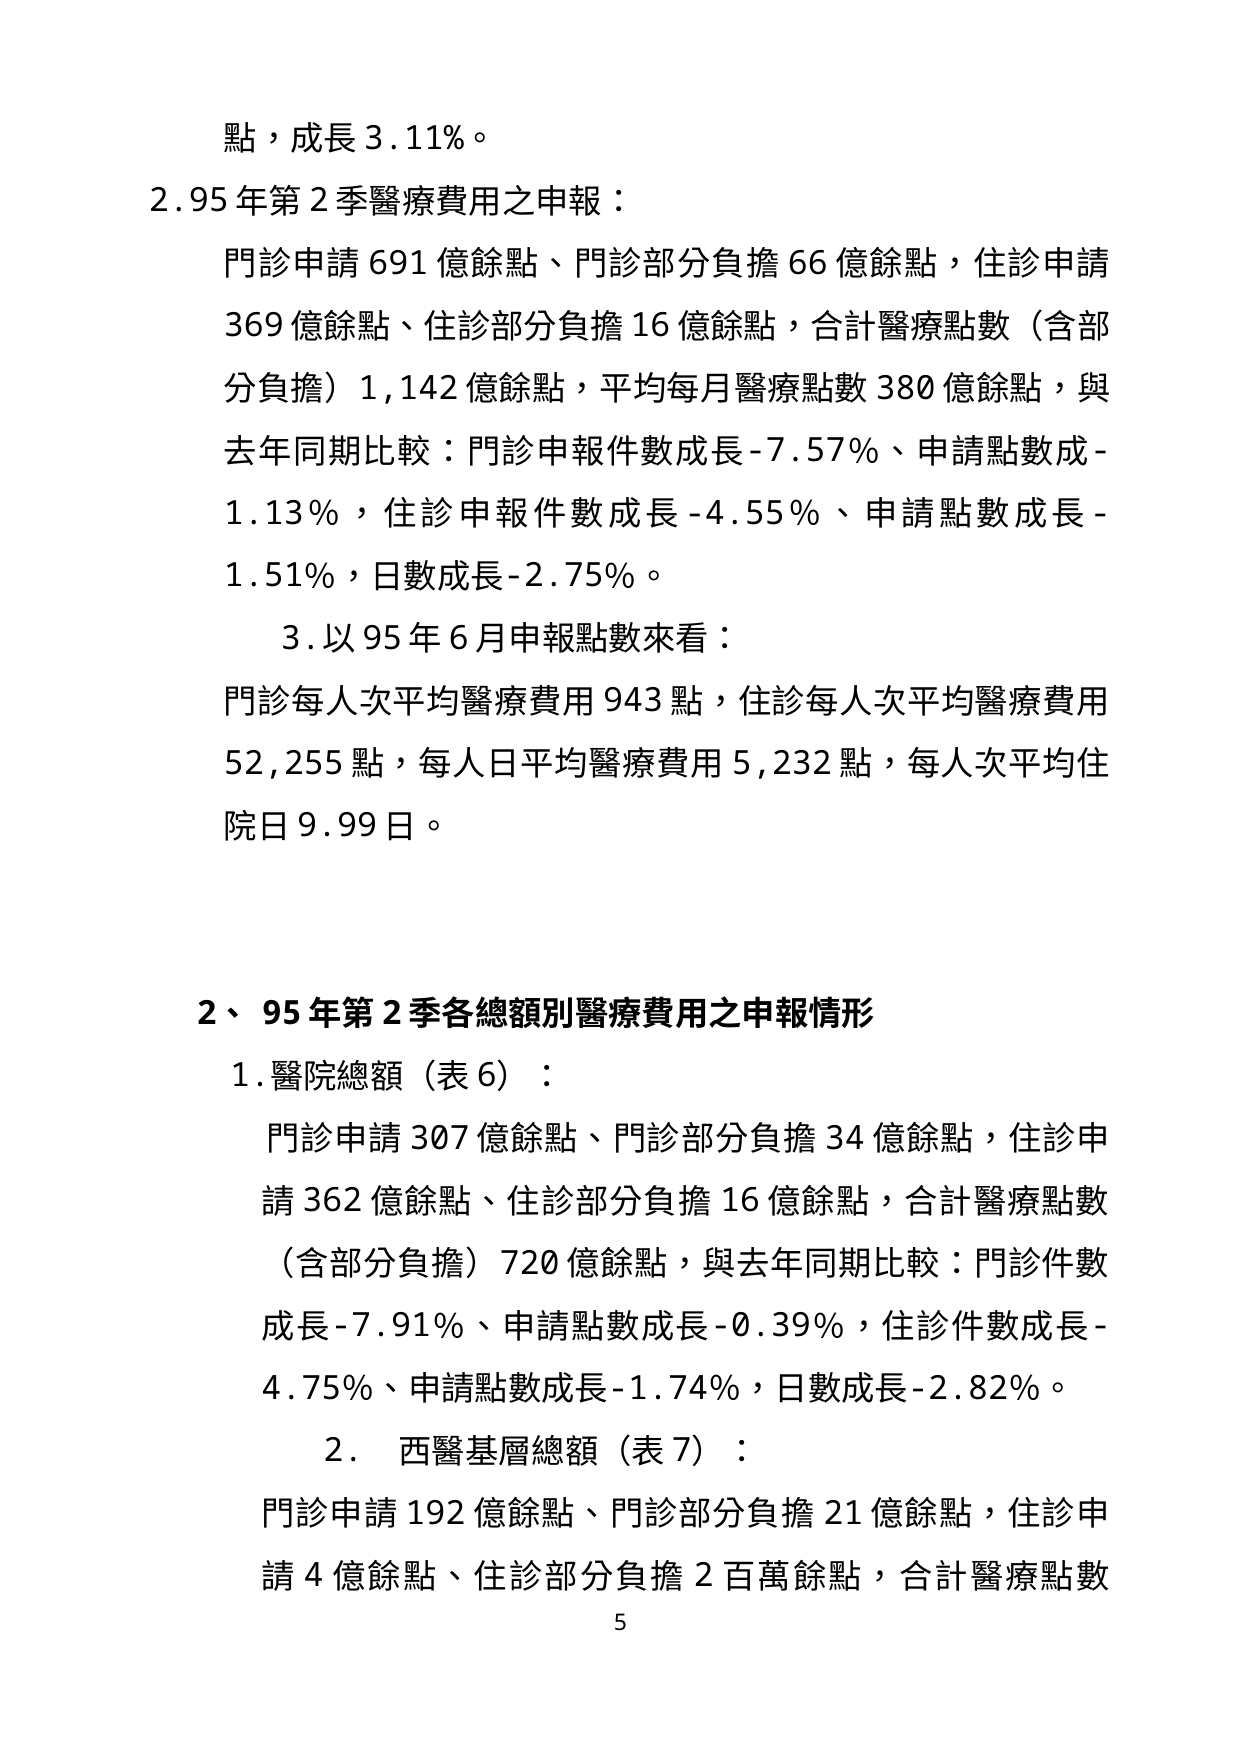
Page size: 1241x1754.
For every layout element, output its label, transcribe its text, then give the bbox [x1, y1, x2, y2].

list 95年第2季醫療費用之申報： [149, 157, 1110, 219]
text 門診每人次平均醫療費用943點，住診每人次平均醫療費用52,255點，每人日平均醫療費用5,232點，每人次平均住院日9.99日。 [223, 657, 1110, 844]
text 門診申請691億餘點、門診部分負擔66億餘點，住診申請369億餘點、住診部分負擔16億餘點，合計醫療點數（含部分負擔）1,142億餘點，平均每月醫療點數380億餘點，與去年同期比較：門診申報件數成長-7.57％、申請點數成-1.13％，住診申報件數成長-4.55％、申請點數成長-1.51％，日數成長-2.75％。 [223, 219, 1110, 594]
text 門診申請307億餘點、門診部分負擔34億餘點，住診申請362億餘點、住診部分負擔16億餘點，合計醫療點數（含部分負擔）720億餘點，與去年同期比較：門診件數成長-7.91％、申請點數成長-0.39％，住診件數成長-4.75％、申請點數成長-1.74％，日數成長-2.82％。 [261, 1094, 1110, 1407]
text 點，成長3.11%。 [223, 94, 1110, 157]
list 西醫基層總額（表7）： [317, 1407, 1110, 1469]
list 以95年6月申報點數來看： [281, 594, 1110, 657]
list 醫院總額（表6）： [230, 1032, 1110, 1094]
list 95年第2季各總額別醫療費用之申報情形 [197, 969, 1110, 1032]
text 門診申請192億餘點、門診部分負擔21億餘點，住診申請4億餘點、住診部分負擔2百萬餘點，合計醫療點數 [261, 1469, 1110, 1594]
